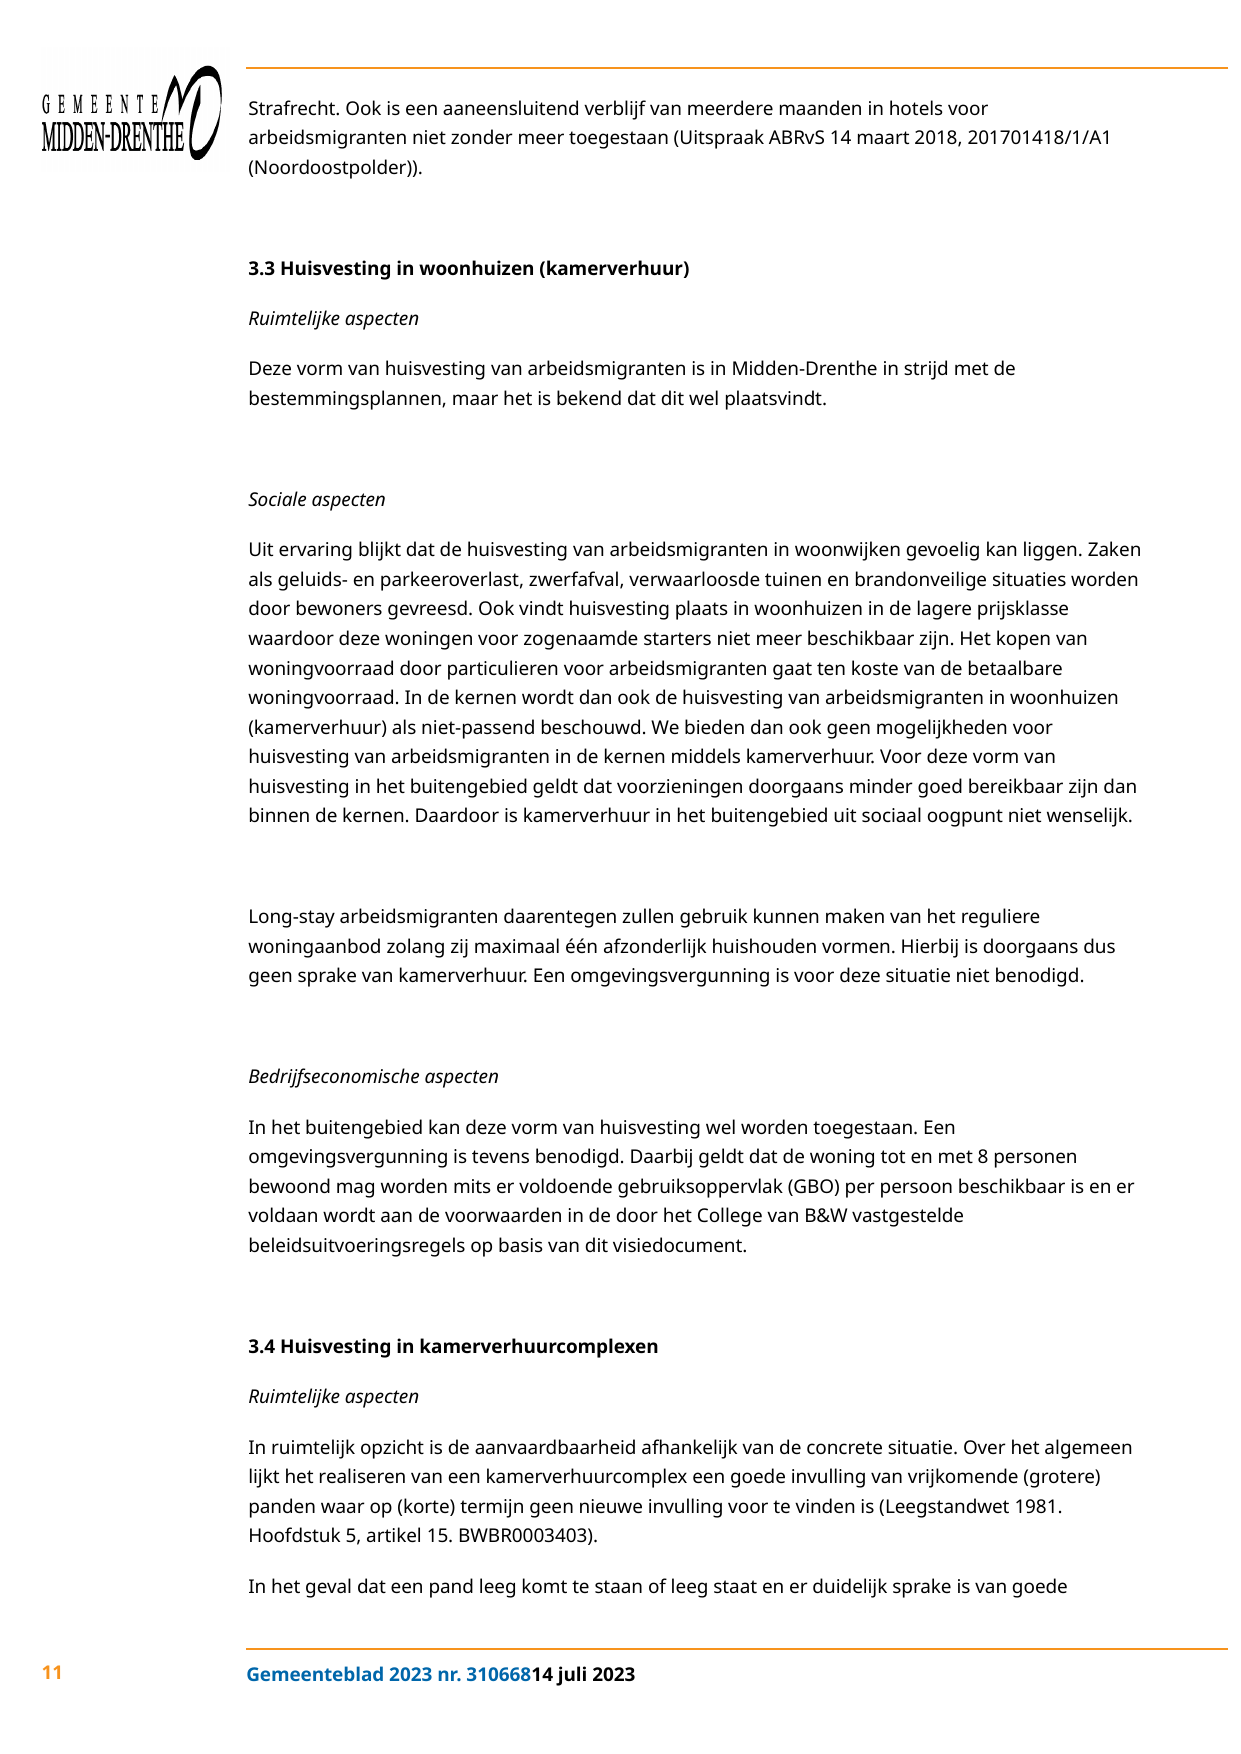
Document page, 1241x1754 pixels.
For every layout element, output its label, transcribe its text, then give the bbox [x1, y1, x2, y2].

text Deze vorm van huisvesting van arbeidsmigranten is in Midden-Drenthe in strijd met de bestemmingsplannen, maar het is bekend dat dit wel plaatsvindt. [248, 356, 1152, 411]
text In ruimtelijk opzicht is de aanvaardbaarheid afhankelijk van de concrete situatie. Over het algemeen lijkt het realiseren van een kamerverhuurcomplex een goede invulling van vrijkomende (grotere) panden waar op (korte) termijn geen nieuwe invulling voor te vinden is (Leegstandwet 1981. Hoofdstuk 5, artikel 15. BWBR0003403). [248, 1434, 1152, 1548]
text Bedrijfseconomische aspecten [248, 1063, 1152, 1089]
text Long-stay arbeidsmigranten daarentegen zullen gebruik kunnen maken van het reguliere woningaanbod zolang zij maximaal één afzonderlijk huishouden vormen. Hierbij is doorgaans dus geen sprake van kamerverhuur. Een omgevingsvergunning is voor deze situatie niet benodigd. [248, 903, 1152, 988]
text In het geval dat een pand leeg komt te staan of leeg staat en er duidelijk sprake is van goede [248, 1573, 1152, 1599]
picture [41, 47, 231, 172]
text Ruimtelijke aspecten [248, 305, 1152, 331]
text 3.3 Huisvesting in woonhuizen (kamerverhuur) [248, 255, 1152, 281]
text Uit ervaring blijkt dat de huisvesting van arbeidsmigranten in woonwijken gevoelig kan liggen. Zaken als geluids- en parkeeroverlast, zwerfafval, verwaarloosde tuinen en brandonveilige situaties worden door bewoners gevreesd. Ook vindt huisvesting plaats in woonhuizen in de lagere prijsklasse waardoor deze woningen voor zogenaamde starters niet meer beschikbaar zijn. Het kopen van woningvoorraad door particulieren voor arbeidsmigranten gaat ten koste van de betaalbare woningvoorraad. In de kernen wordt dan ook de huisvesting van arbeidsmigranten in woonhuizen (kamerverhuur) als niet-passend beschouwd. We bieden dan ook geen mogelijkheden voor huisvesting van arbeidsmigranten in de kernen middels kamerverhuur. Voor deze vorm van huisvesting in het buitengebied geldt dat voorzieningen doorgaans minder goed bereikbaar zijn dan binnen de kernen. Daardoor is kamerverhuur in het buitengebied uit sociaal oogpunt niet wenselijk. [248, 536, 1152, 828]
text 3.4 Huisvesting in kamerverhuurcomplexen [248, 1333, 1152, 1359]
text Strafrecht. Ook is een aaneensluitend verblijf van meerdere maanden in hotels voor arbeidsmigranten niet zonder meer toegestaan (Uitspraak ABRvS 14 maart 2018, 201701418/1/A1 (Noordoostpolder)). [248, 95, 1152, 180]
text Ruimtelijke aspecten [248, 1383, 1152, 1409]
text Sociale aspecten [248, 486, 1152, 512]
text In het buitengebied kan deze vorm van huisvesting wel worden toegestaan. Een omgevingsvergunning is tevens benodigd. Daarbij geldt dat de woning tot en met 8 personen bewoond mag worden mits er voldoende gebruiksoppervlak (GBO) per persoon beschikbaar is en er voldaan wordt aan de voorwaarden in de door het College van B&W vastgestelde beleidsuitvoeringsregels op basis van dit visiedocument. [248, 1114, 1152, 1258]
